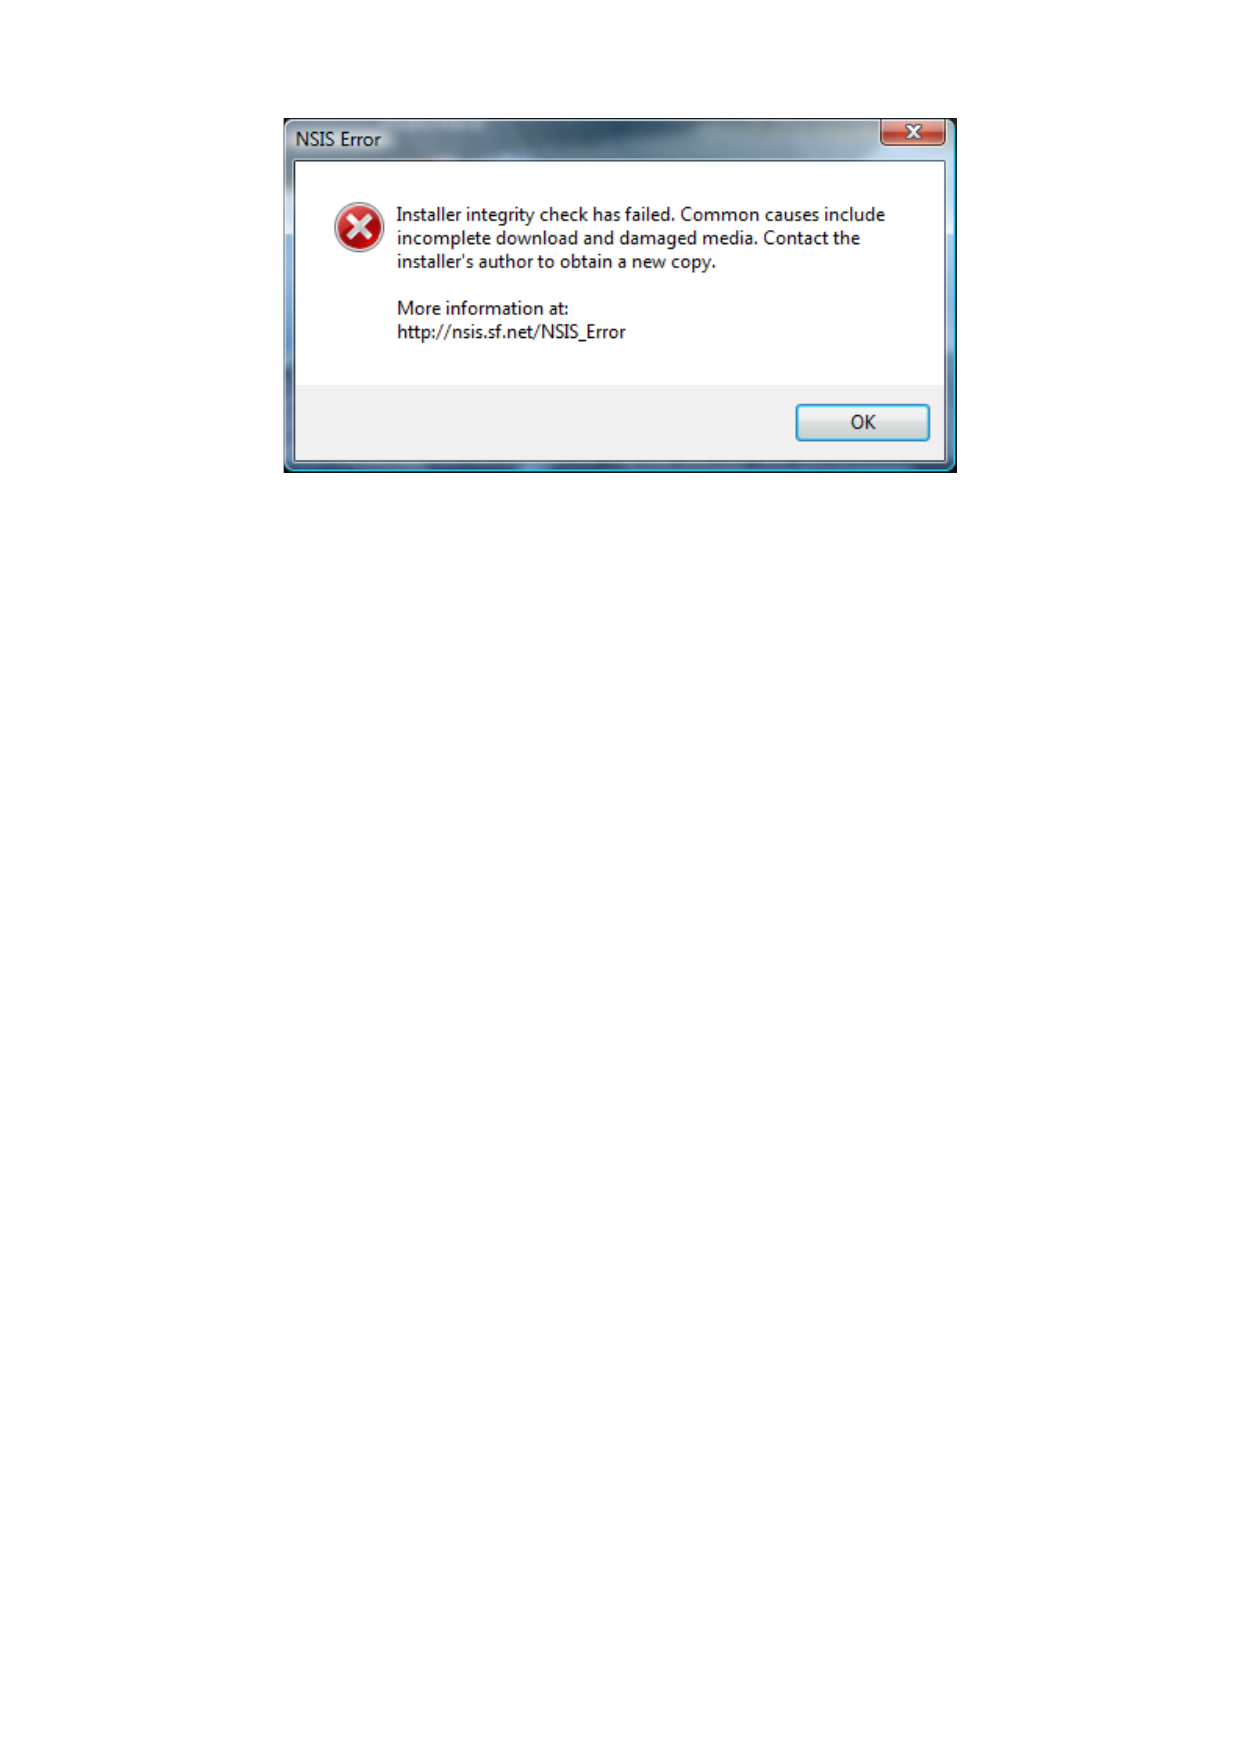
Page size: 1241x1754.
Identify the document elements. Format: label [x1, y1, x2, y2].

picture [283, 118, 957, 473]
